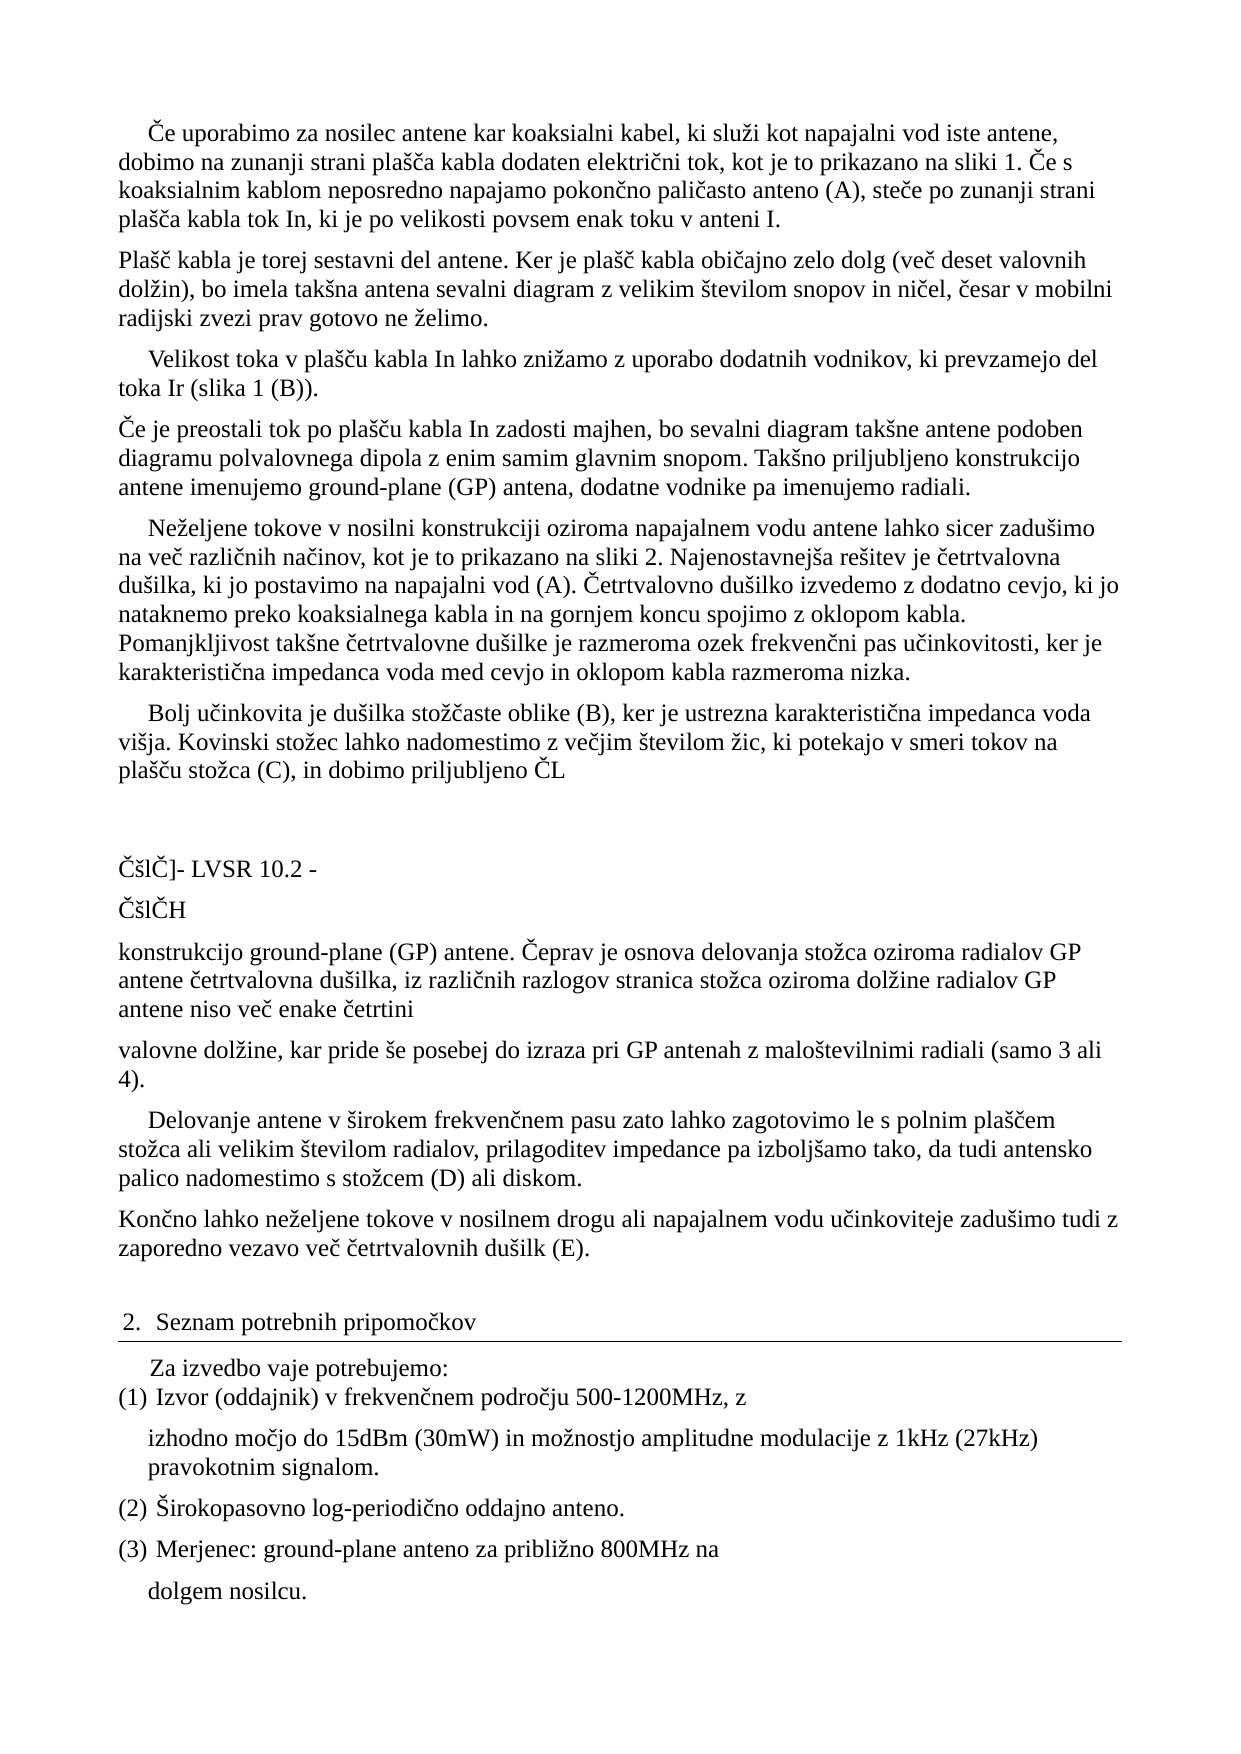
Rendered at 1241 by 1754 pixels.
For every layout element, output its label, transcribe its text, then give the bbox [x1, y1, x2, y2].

text ČšlČH [118, 896, 1122, 924]
text Če je preostali tok po plašču kabla In zadosti majhen, bo sevalni diagram takšne antene podoben diagramu polvalovnega dipola z enim samim glavnim snopom. Takšno priljubljeno konstrukcijo antene imenujemo ground-plane (GP) antena, dodatne vodnike pa imenujemo radiali. [118, 414, 1122, 501]
text (1) Izvor (oddajnik) v frekvenčnem področju 500-1200MHz, z [118, 1382, 1122, 1411]
text Delovanje antene v širokem frekvenčnem pasu zato lahko zagotovimo le s polnim plaščem stožca ali velikim številom radialov, prilagoditev impedance pa izboljšamo tako, da tudi antensko palico nadomestimo s stožcem (D) ali diskom. [118, 1106, 1122, 1192]
text Če uporabimo za nosilec antene kar koaksialni kabel, ki služi kot napajalni vod iste antene, dobimo na zunanji strani plašča kabla dodaten električni tok, kot je to prikazano na sliki 1. Če s koaksialnim kablom neposredno napajamo pokončno paličasto anteno (A), steče po zunanji strani plašča kabla tok In, ki je po velikosti povsem enak toku v anteni I. [118, 118, 1122, 233]
text konstrukcijo ground-plane (GP) antene. Čeprav je osnova delovanja stožca oziroma radialov GP antene četrtvalovna dušilka, iz različnih razlogov stranica stožca oziroma dolžine radialov GP antene niso več enake četrtini [118, 937, 1122, 1023]
text (3) Merjenec: ground-plane anteno za približno 800MHz na [118, 1534, 1122, 1563]
text valovne dolžine, kar pride še posebej do izraza pri GP antenah z maloštevilnimi radiali (samo 3 ali 4). [118, 1036, 1122, 1093]
text Neželjene tokove v nosilni konstrukciji oziroma napajalnem vodu antene lahko sicer zadušimo na več različnih načinov, kot je to prikazano na sliki 2. Najenostavnejša rešitev je četrtvalovna dušilka, ki jo postavimo na napajalni vod (A). Četrtvalovno dušilko izvedemo z dodatno cevjo, ki jo nataknemo preko koaksialnega kabla in na gornjem koncu spojimo z oklopom kabla. Pomanjkljivost takšne četrtvalovne dušilke je razmeroma ozek frekvenčni pas učinkovitosti, ker je karakteristična impedanca voda med cevjo in oklopom kabla razmeroma nizka. [118, 513, 1122, 686]
text Plašč kabla je torej sestavni del antene. Ker je plašč kabla običajno zelo dolg (več deset valovnih dolžin), bo imela takšna antena sevalni diagram z velikim številom snopov in ničel, česar v mobilni radijski zvezi prav gotovo ne želimo. [118, 246, 1122, 332]
text 2. Seznam potrebnih pripomočkov [118, 1303, 1122, 1341]
text Velikost toka v plašču kabla In lahko znižamo z uporabo dodatnih vodnikov, ki prevzamejo del toka Ir (slika 1 (B)). [118, 344, 1122, 402]
text (2) Širokopasovno log-periodično oddajno anteno. [118, 1493, 1122, 1522]
text ČšlČ]- LVSR 10.2 - [118, 854, 1122, 883]
text Bolj učinkovita je dušilka stožčaste oblike (B), ker je ustrezna karakteristična impedanca voda višja. Kovinski stožec lahko nadomestimo z večjim številom žic, ki potekajo v smeri tokov na plašču stožca (C), in dobimo priljubljeno ČL [118, 698, 1122, 784]
text Končno lahko neželjene tokove v nosilnem drogu ali napajalnem vodu učinkoviteje zadušimo tudi z zaporedno vezavo več četrtvalovnih dušilk (E). [118, 1204, 1122, 1262]
text Za izvedbo vaje potrebujemo: [118, 1353, 1122, 1382]
text izhodno močjo do 15dBm (30mW) in možnostjo amplitudne modulacije z 1kHz (27kHz) pravokotnim signalom. [148, 1423, 1122, 1481]
text dolgem nosilcu. [148, 1576, 1122, 1604]
